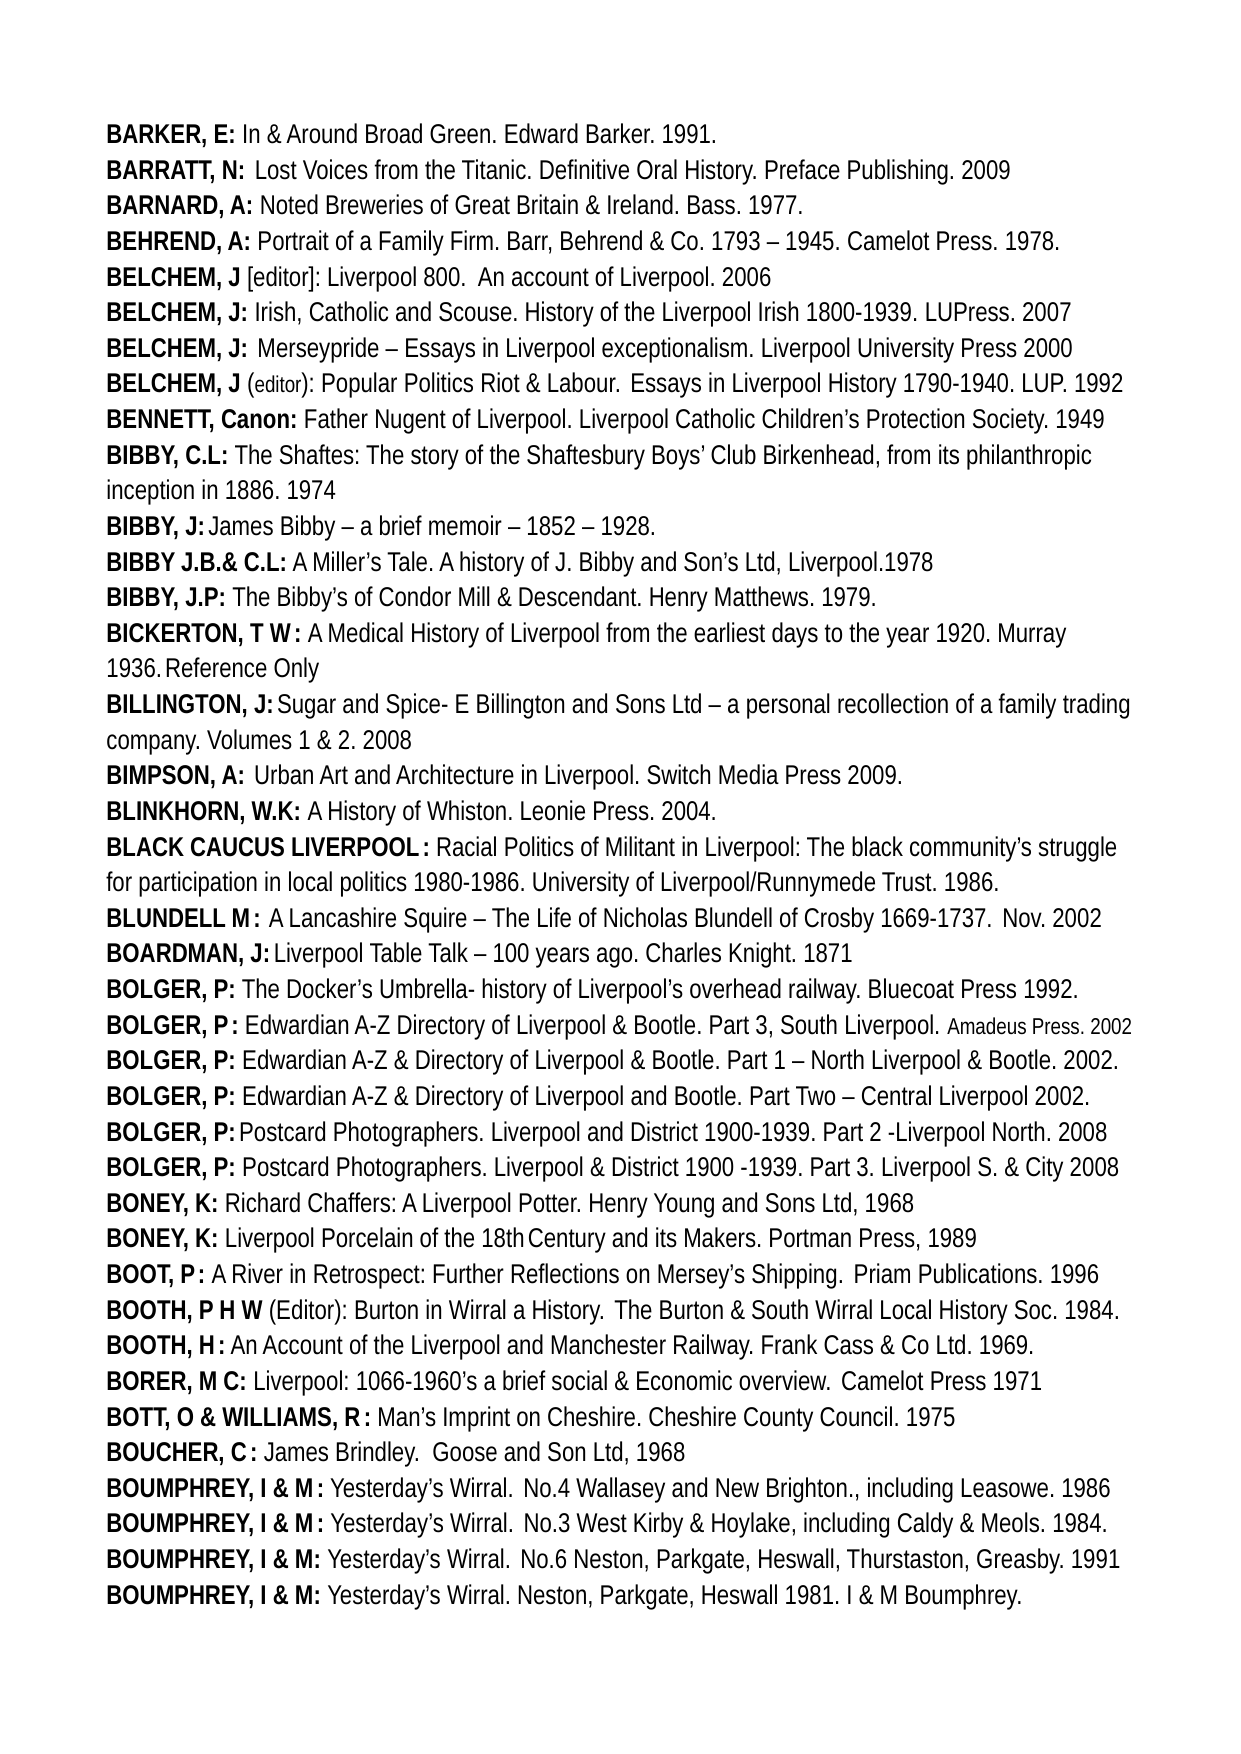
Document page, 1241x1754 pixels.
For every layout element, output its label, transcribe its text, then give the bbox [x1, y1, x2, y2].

text BEHREND, A: Portrait of a Family Firm. Barr, Behrend & Co. 1793 – 1945. Camelot Press. 1978. [106, 225, 1134, 256]
text BOLGER, P: Edwardian A-Z & Directory of Liverpool & Bootle. Part 1 – North Liverpool & Bootle. 2002. [106, 1044, 1134, 1075]
text BICKERTON, T W : A Medical History of Liverpool from the earliest days to the year 1920. Murray 1936. Reference Only [106, 617, 1134, 683]
text BIBBY, J: James Bibby – a brief memoir – 1852 – 1928. [106, 510, 1134, 541]
text BOUCHER, C : James Brindley. Goose and Son Ltd, 1968 [106, 1436, 1134, 1467]
text BOLGER, P: The Docker’s Umbrella- history of Liverpool’s overhead railway. Bluecoat Press 1992. [106, 973, 1134, 1004]
text BILLINGTON, J: Sugar and Spice- E Billington and Sons Ltd – a personal recollection of a family trading company. Volumes 1 & 2. 2008 [106, 688, 1134, 755]
text BOUMPHREY, I & M : Yesterday’s Wirral. No.3 West Kirby & Hoylake, including Caldy & Meols. 1984. [106, 1507, 1134, 1538]
text BIBBY, J.P: The Bibby’s of Condor Mill & Descendant. Henry Matthews. 1979. [106, 581, 1134, 612]
text BOUMPHREY, I & M : Yesterday’s Wirral. No.4 Wallasey and New Brighton., including Leasowe. 1986 [106, 1472, 1134, 1503]
text BONEY, K: Liverpool Porcelain of the 18th Century and its Makers. Portman Press, 1989 [106, 1222, 1134, 1253]
text BELCHEM, J (editor): Popular Politics Riot & Labour. Essays in Liverpool History 1790-1940. LUP. 1992 [106, 367, 1134, 398]
text BIMPSON, A: Urban Art and Architecture in Liverpool. Switch Media Press 2009. [106, 759, 1134, 790]
text BOLGER, P: Postcard Photographers. Liverpool & District 1900 -1939. Part 3. Liverpool S. & City 2008 [106, 1151, 1134, 1182]
text BOOTH, H : An Account of the Liverpool and Manchester Railway. Frank Cass & Co Ltd. 1969. [106, 1329, 1134, 1360]
text BOOT, P : A River in Retrospect: Further Reflections on Mersey’s Shipping. Priam Publications. 1996 [106, 1258, 1134, 1289]
text BELCHEM, J: Irish, Catholic and Scouse. History of the Liverpool Irish 1800-1939. LUPress. 2007 [106, 296, 1134, 327]
text BOOTH, P H W (Editor): Burton in Wirral a History. The Burton & South Wirral Local History Soc. 1984. [106, 1294, 1134, 1325]
text BENNETT, Canon: Father Nugent of Liverpool. Liverpool Catholic Children’s Protection Society. 1949 [106, 403, 1134, 434]
text BELCHEM, J [editor]: Liverpool 800. An account of Liverpool. 2006 [106, 261, 1134, 292]
text BONEY, K: Richard Chaffers: A Liverpool Potter. Henry Young and Sons Ltd, 1968 [106, 1187, 1134, 1218]
text BOUMPHREY, I & M: Yesterday’s Wirral. Neston, Parkgate, Heswall 1981. I & M Boumphrey. [106, 1579, 1134, 1610]
text BOLGER, P: Postcard Photographers. Liverpool and District 1900-1939. Part 2 -Liverpool North. 2008 [106, 1116, 1134, 1147]
text BOLGER, P: Edwardian A-Z & Directory of Liverpool and Bootle. Part Two – Central Liverpool 2002. [106, 1080, 1134, 1111]
text BLINKHORN, W.K: A History of Whiston. Leonie Press. 2004. [106, 795, 1134, 826]
text BIBBY J.B.& C.L: A Miller’s Tale. A history of J. Bibby and Son’s Ltd, Liverpool.1978 [106, 546, 1134, 577]
text BIBBY, C.L: The Shaftes: The story of the Shaftesbury Boys’ Club Birkenhead, from its philanthropic inception in 1886. 1974 [106, 439, 1134, 505]
text BOTT, O & WILLIAMS, R : Man’s Imprint on Cheshire. Cheshire County Council. 1975 [106, 1401, 1134, 1432]
text BARRATT, N: Lost Voices from the Titanic. Definitive Oral History. Preface Publishing. 2009 [106, 154, 1134, 185]
text BOARDMAN, J: Liverpool Table Talk – 100 years ago. Charles Knight. 1871 [106, 937, 1134, 968]
text BARKER, E: In & Around Broad Green. Edward Barker. 1991. [106, 118, 1134, 149]
text BARNARD, A: Noted Breweries of Great Britain & Ireland. Bass. 1977. [106, 189, 1134, 220]
text BELCHEM, J: Merseypride – Essays in Liverpool exceptionalism. Liverpool University Press 2000 [106, 332, 1134, 363]
text BOUMPHREY, I & M: Yesterday’s Wirral. No.6 Neston, Parkgate, Heswall, Thurstaston, Greasby. 1991 [106, 1543, 1134, 1574]
text BOLGER, P : Edwardian A-Z Directory of Liverpool & Bootle. Part 3, South Liverpool. Amadeus Press. 2002 [106, 1009, 1134, 1040]
text BORER, M C: Liverpool: 1066-1960’s a brief social & Economic overview. Camelot Press 1971 [106, 1365, 1134, 1396]
text BLACK CAUCUS LIVERPOOL : Racial Politics of Militant in Liverpool: The black community’s struggle for participation in local politics 1980-1986. University of Liverpool/Runnymede Trust. 1986. [106, 831, 1134, 897]
text BLUNDELL M : A Lancashire Squire – The Life of Nicholas Blundell of Crosby 1669-1737. Nov. 2002 [106, 902, 1134, 933]
